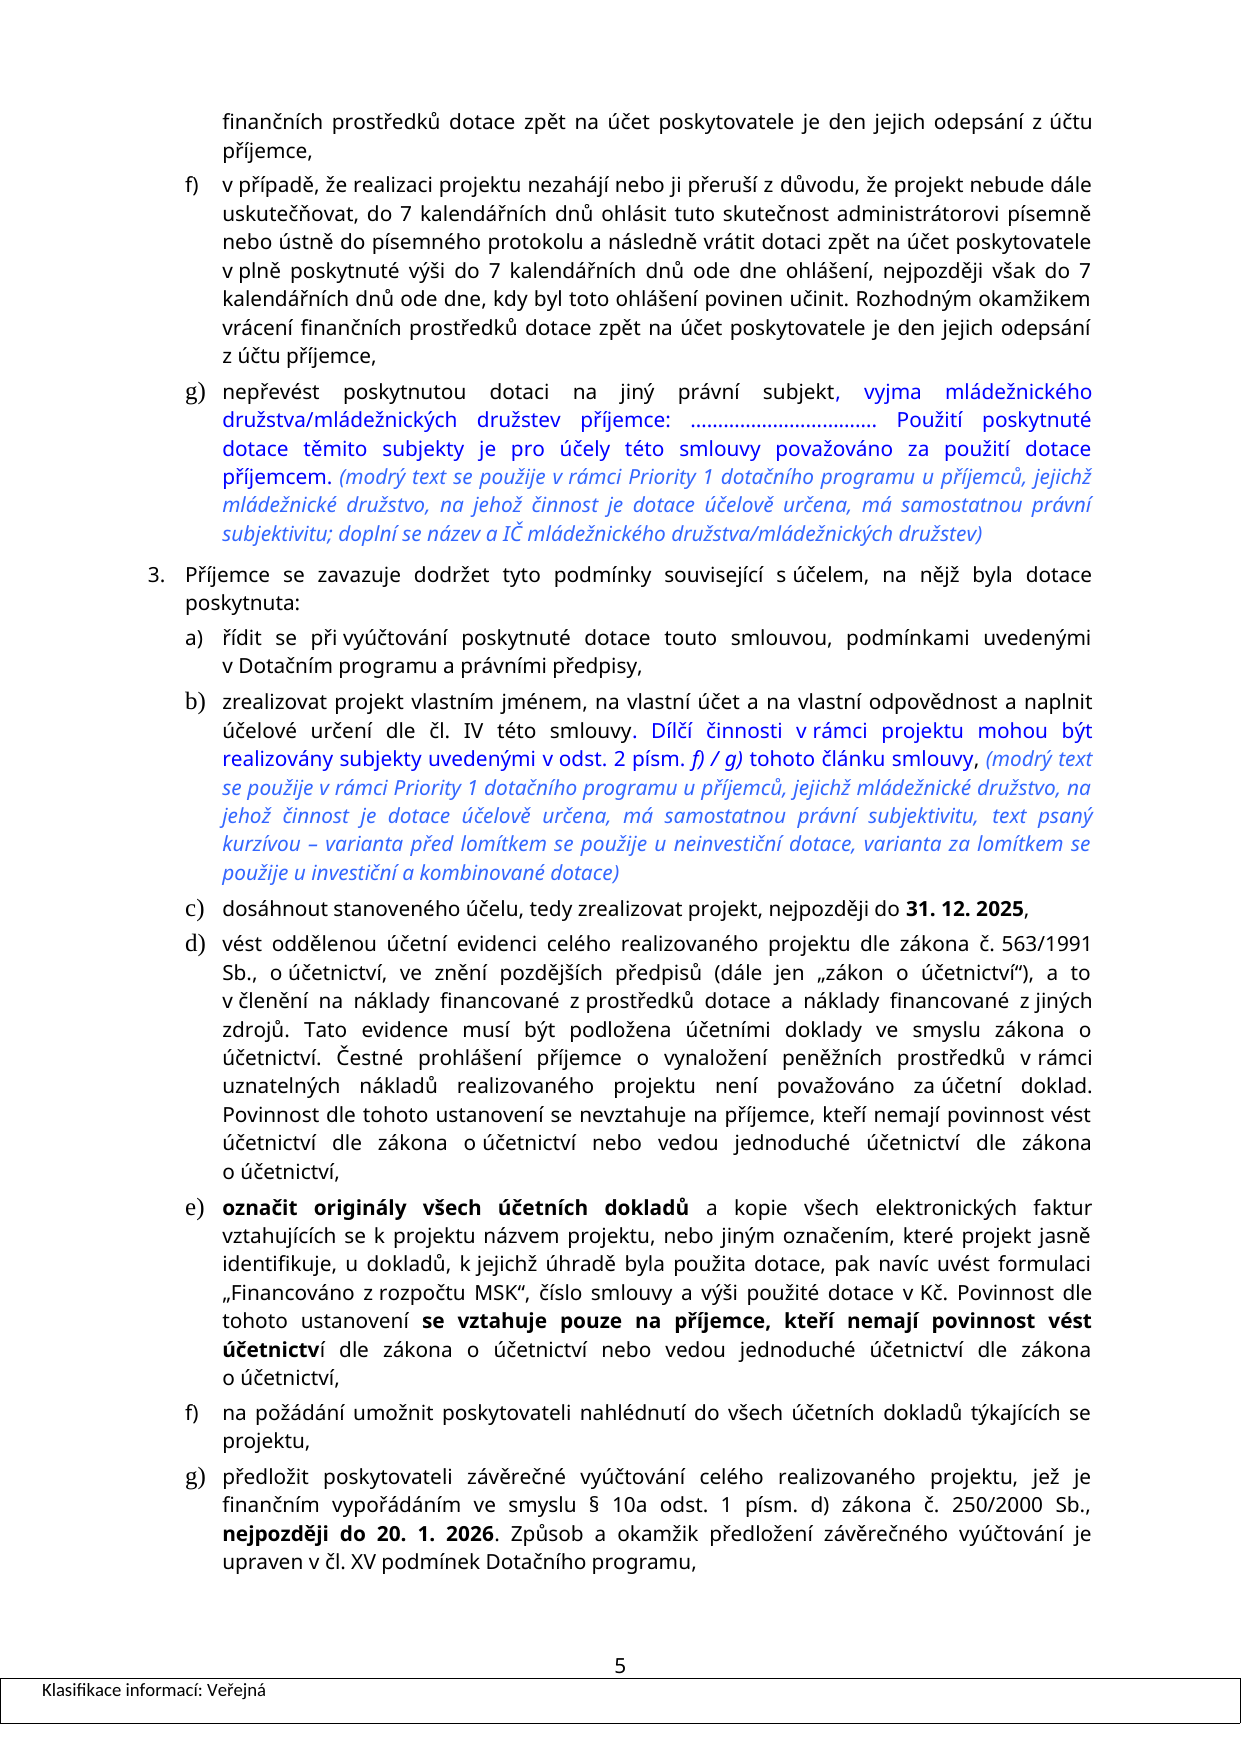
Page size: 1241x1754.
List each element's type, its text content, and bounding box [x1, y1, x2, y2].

list zrealizovat projekt vlastním jménem, na vlastní účet a na vlastní odpovědnost a naplnit účelové určení dle čl. IV této smlouvy. Dílčí činnosti v rámci projektu mohou být realizovány subjekty uvedenými v odst. 2 písm. f) / g) tohoto článku smlouvy, (modrý text se použije v rámci Priority 1 dotačního programu u příjemců, jejichž mládežnické družstvo, na jehož činnost je dotace účelově určena, má samostatnou právní subjektivitu, text psaný kurzívou – varianta před lomítkem se použije u neinvestiční dotace, varianta za lomítkem se použije u investiční a kombinované dotace) [185, 686, 1092, 886]
list nepřevést poskytnutou dotaci na jiný právní subjekt, vyjma mládežnického družstva/mládežnických družstev příjemce: ……………………………. Použití poskytnuté dotace těmito subjekty je pro účely této smlouvy považováno za použití dotace příjemcem. (modrý text se použije v rámci Priority 1 dotačního programu u příjemců, jejichž mládežnické družstvo, na jehož činnost je dotace účelově určena, má samostatnou právní subjektivitu; doplní se název a IČ mládežnického družstva/mládežnických družstev) [185, 376, 1092, 547]
list Příjemce se zavazuje dodržet tyto podmínky související s účelem, na nějž byla dotace poskytnuta: [148, 560, 1092, 617]
list finančních prostředků dotace zpět na účet poskytovatele je den jejich odepsání z účtu příjemce, [185, 107, 1092, 164]
list v případě, že realizaci projektu nezahájí nebo ji přeruší z důvodu, že projekt nebude dále uskutečňovat, do 7 kalendářních dnů ohlásit tuto skutečnost administrátorovi písemně nebo ústně do písemného protokolu a následně vrátit dotaci zpět na účet poskytovatele v plně poskytnuté výši do 7 kalendářních dnů ode dne ohlášení, nejpozději však do 7 kalendářních dnů ode dne, kdy byl toto ohlášení povinen učinit. Rozhodným okamžikem vrácení finančních prostředků dotace zpět na účet poskytovatele je den jejich odepsání z účtu příjemce, [185, 171, 1092, 369]
list vést oddělenou účetní evidenci celého realizovaného projektu dle zákona č. 563/1991 Sb., o účetnictví, ve znění pozdějších předpisů (dále jen „zákon o účetnictví“), a to v členění na náklady financované z prostředků dotace a náklady financované z jiných zdrojů. Tato evidence musí být podložena účetními doklady ve smyslu zákona o účetnictví. Čestné prohlášení příjemce o vynaložení peněžních prostředků v rámci uznatelných nákladů realizovaného projektu není považováno za účetní doklad. Povinnost dle tohoto ustanovení se nevztahuje na příjemce, kteří nemají povinnost vést účetnictví dle zákona o účetnictví nebo vedou jednoduché účetnictví dle zákona o účetnictví, [185, 928, 1092, 1185]
list předložit poskytovateli závěrečné vyúčtování celého realizovaného projektu, jež je finančním vypořádáním ve smyslu § 10a odst. 1 písm. d) zákona č. 250/2000 Sb., nejpozději do 20. 1. 2026. Způsob a okamžik předložení závěrečného vyúčtování je upraven v čl. XV podmínek Dotačního programu, [185, 1461, 1092, 1576]
list řídit se při vyúčtování poskytnuté dotace touto smlouvou, podmínkami uvedenými v Dotačním programu a právními předpisy, [185, 623, 1092, 680]
list dosáhnout stanoveného účelu, tedy zrealizovat projekt, nejpozději do 31. 12. 2025, [185, 893, 1092, 922]
list na požádání umožnit poskytovateli nahlédnutí do všech účetních dokladů týkajících se projektu, [185, 1398, 1092, 1455]
list označit originály všech účetních dokladů a kopie všech elektronických faktur vztahujících se k projektu názvem projektu, nebo jiným označením, které projekt jasně identifikuje, u dokladů, k jejichž úhradě byla použita dotace, pak navíc uvést formulaci „Financováno z rozpočtu MSK“, číslo smlouvy a výši použité dotace v Kč. Povinnost dle tohoto ustanovení se vztahuje pouze na příjemce, kteří nemají povinnost vést účetnictví dle zákona o účetnictví nebo vedou jednoduché účetnictví dle zákona o účetnictví, [185, 1192, 1092, 1392]
